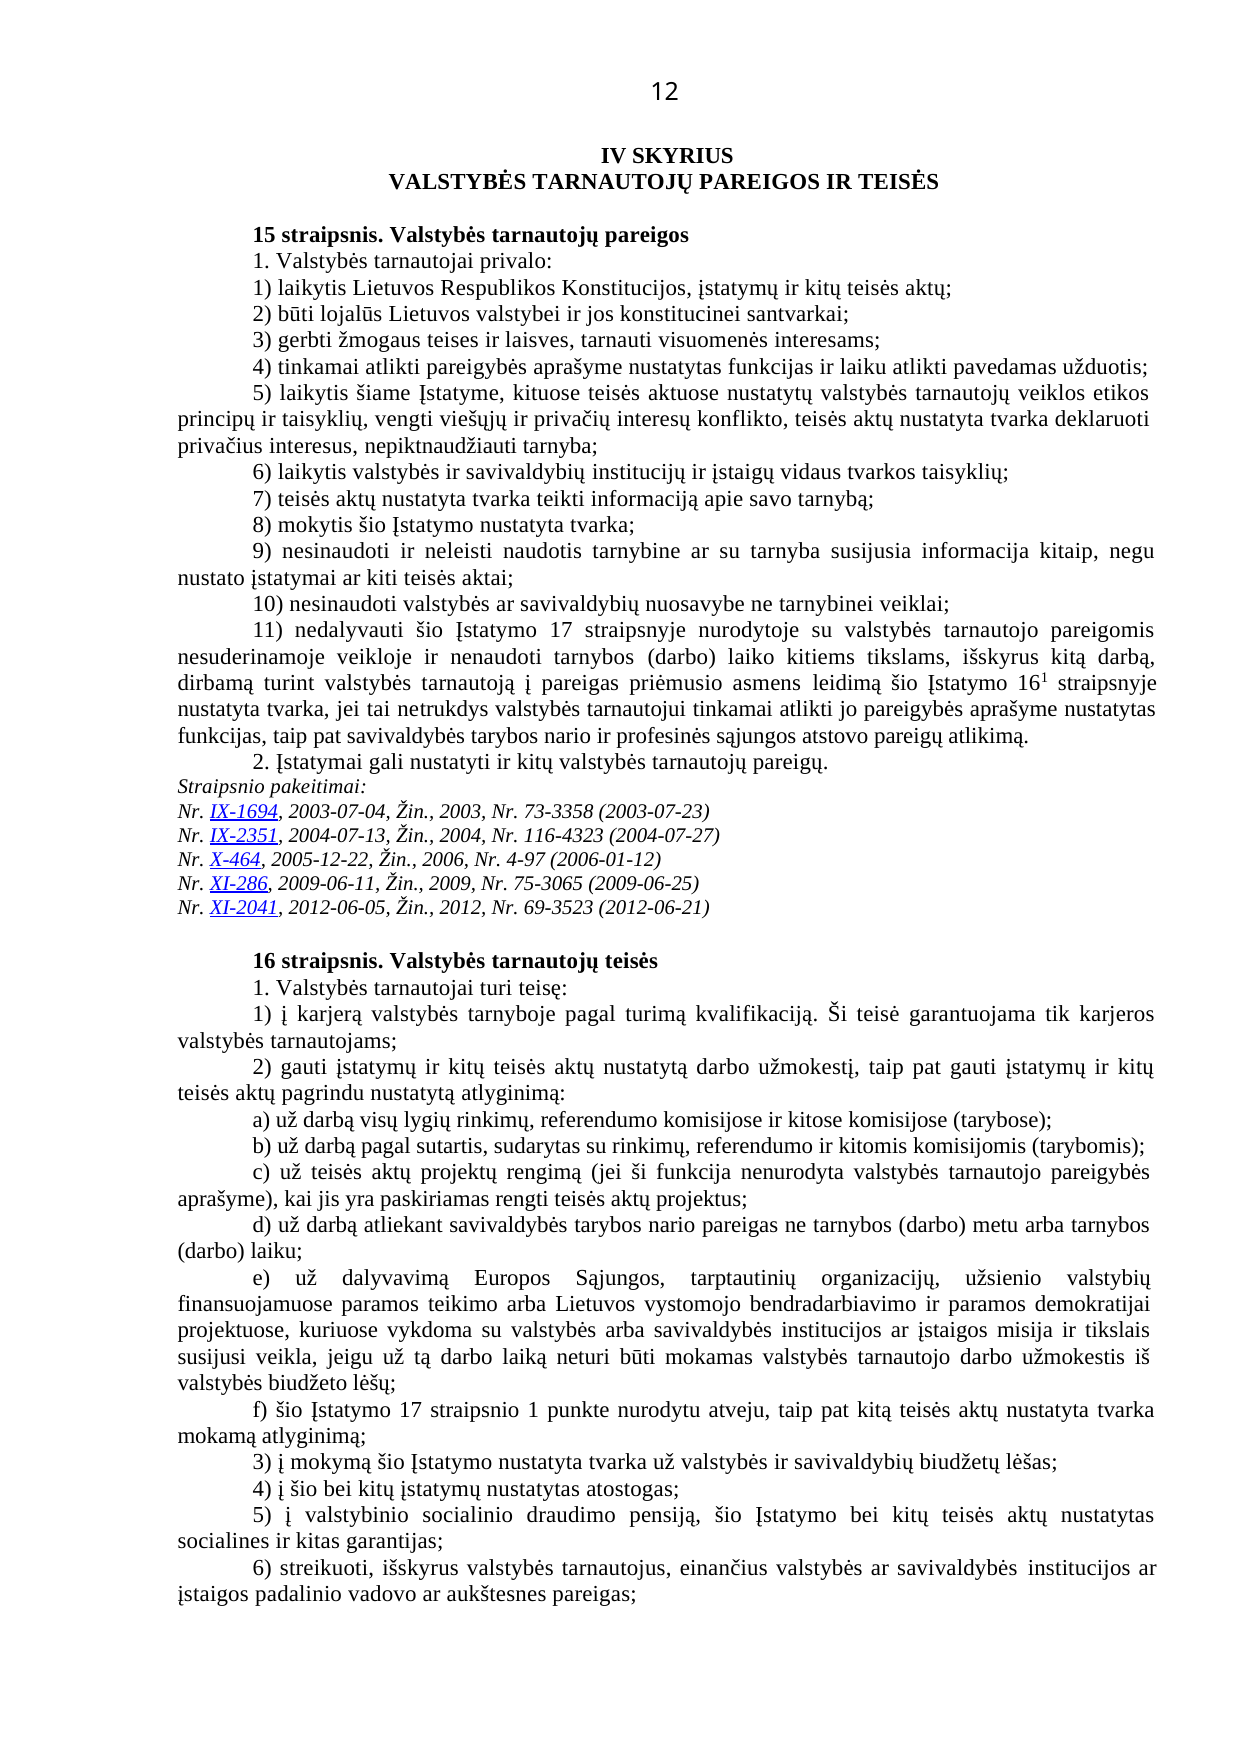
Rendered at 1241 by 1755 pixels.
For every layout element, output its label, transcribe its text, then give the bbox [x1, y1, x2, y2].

text 6) laikytis valstybės ir savivaldybių institucijų ir įstaigų vidaus tvarkos taisyklių; [177, 458, 1157, 484]
text 1) į karjerą valstybės tarnyboje pagal turimą kvalifikaciją. Ši teisė garantuojama tik karjeros valstybės tarnautojams; [177, 1000, 1157, 1053]
text Nr. XI-286, 2009-06-11, Žin., 2009, Nr. 75-3065 (2009-06-25) [177, 871, 1152, 895]
text 6) streikuoti, išskyrus valstybės tarnautojus, einančius valstybės ar savivaldybės institucijos ar įstaigos padalinio vadovo ar aukštesnes pareigas; [177, 1554, 1157, 1606]
text 3) gerbti žmogaus teises ir laisves, tarnauti visuomenės interesams; [177, 326, 1157, 353]
text 4) tinkamai atlikti pareigybės aprašyme nustatytas funkcijas ir laiku atlikti pavedamas užduotis; [177, 353, 1157, 379]
text 2. Įstatymai gali nustatyti ir kitų valstybės tarnautojų pareigų. [177, 748, 1157, 774]
text 5) į valstybinio socialinio draudimo pensiją, šio Įstatymo bei kitų teisės aktų nustatytas socialines ir kitas garantijas; [177, 1501, 1157, 1554]
text 3) į mokymą šio Įstatymo nustatyta tvarka už valstybės ir savivaldybių biudžetų lėšas; [177, 1448, 1157, 1475]
text 15 straipsnis. Valstybės tarnautojų pareigos [177, 221, 1157, 247]
text 11) nedalyvauti šio Įstatymo 17 straipsnyje nurodytoje su valstybės tarnautojo pareigomis nesuderinamoje veikloje ir nenaudoti tarnybos (darbo) laiko kitiems tikslams, išskyrus kitą darbą, dirbamą turint valstybės tarnautoją į pareigas priėmusio asmens leidimą šio Įstatymo 161 straipsnyje nustatyta tvarka, jei tai netrukdys valstybės tarnautojui tinkamai atlikti jo pareigybės aprašyme nustatytas funkcijas, taip pat savivaldybės tarybos nario ir profesinės sąjungos atstovo pareigų atlikimą. [177, 616, 1157, 748]
text 5) laikytis šiame Įstatyme, kituose teisės aktuose nustatytų valstybės tarnautojų veiklos etikos principų ir taisyklių, vengti viešųjų ir privačių interesų konflikto, teisės aktų nustatyta tvarka deklaruoti privačius interesus, nepiktnaudžiauti tarnyba; [177, 379, 1152, 458]
text e) už dalyvavimą Europos Sąjungos, tarptautinių organizacijų, užsienio valstybių finansuojamuose paramos teikimo arba Lietuvos vystomojo bendradarbiavimo ir paramos demokratijai projektuose, kuriuose vykdoma su valstybės arba savivaldybės institucijos ar įstaigos misija ir tikslais susijusi veikla, jeigu už tą darbo laiką neturi būti mokamas valstybės tarnautojo darbo užmokestis iš valstybės biudžeto lėšų; [177, 1264, 1152, 1396]
text 1) laikytis Lietuvos Respublikos Konstitucijos, įstatymų ir kitų teisės aktų; [177, 274, 1157, 300]
text 1. Valstybės tarnautojai privalo: [177, 247, 1157, 274]
text 9) nesinaudoti ir neleisti naudotis tarnybine ar su tarnyba susijusia informacija kitaip, negu nustato įstatymai ar kiti teisės aktai; [177, 537, 1157, 590]
text Nr. IX-1694, 2003-07-04, Žin., 2003, Nr. 73-3358 (2003-07-23) [177, 798, 1152, 823]
text Straipsnio pakeitimai: [177, 774, 1157, 798]
text 10) nesinaudoti valstybės ar savivaldybių nuosavybe ne tarnybinei veiklai; [177, 590, 1157, 616]
text 16 straipsnis. Valstybės tarnautojų teisės [177, 948, 1157, 974]
text 2) gauti įstatymų ir kitų teisės aktų nustatytą darbo užmokestį, taip pat gauti įstatymų ir kitų teisės aktų pagrindu nustatytą atlyginimą: [177, 1053, 1157, 1106]
text f) šio Įstatymo 17 straipsnio 1 punkte nurodytu atveju, taip pat kitą teisės aktų nustatyta tvarka mokamą atlyginimą; [177, 1396, 1157, 1448]
text 8) mokytis šio Įstatymo nustatyta tvarka; [177, 511, 1157, 537]
text 7) teisės aktų nustatyta tvarka teikti informaciją apie savo tarnybą; [177, 484, 1157, 511]
text VALSTYBĖS TARNAUTOJŲ PAREIGOS IR TEISĖS [177, 168, 1157, 195]
text Nr. X-464, 2005-12-22, Žin., 2006, Nr. 4-97 (2006-01-12) [177, 847, 1152, 871]
text b) už darbą pagal sutartis, sudarytas su rinkimų, referendumo ir kitomis komisijomis (tarybomis); [177, 1132, 1157, 1158]
text 4) į šio bei kitų įstatymų nustatytas atostogas; [177, 1475, 1157, 1501]
text Nr. IX-2351, 2004-07-13, Žin., 2004, Nr. 116-4323 (2004-07-27) [177, 823, 1152, 847]
text c) už teisės aktų projektų rengimą (jei ši funkcija nenurodyta valstybės tarnautojo pareigybės aprašyme), kai jis yra paskiriamas rengti teisės aktų projektus; [177, 1158, 1152, 1211]
text 1. Valstybės tarnautojai turi teisę: [177, 974, 1157, 1000]
text 2) būti lojalūs Lietuvos valstybei ir jos konstitucinei santvarkai; [177, 300, 1157, 326]
text IV SKYRIUS [177, 142, 1157, 168]
text Nr. XI-2041, 2012-06-05, Žin., 2012, Nr. 69-3523 (2012-06-21) [177, 895, 1152, 919]
text d) už darbą atliekant savivaldybės tarybos nario pareigas ne tarnybos (darbo) metu arba tarnybos (darbo) laiku; [177, 1211, 1152, 1264]
text a) už darbą visų lygių rinkimų, referendumo komisijose ir kitose komisijose (tarybose); [177, 1106, 1157, 1132]
